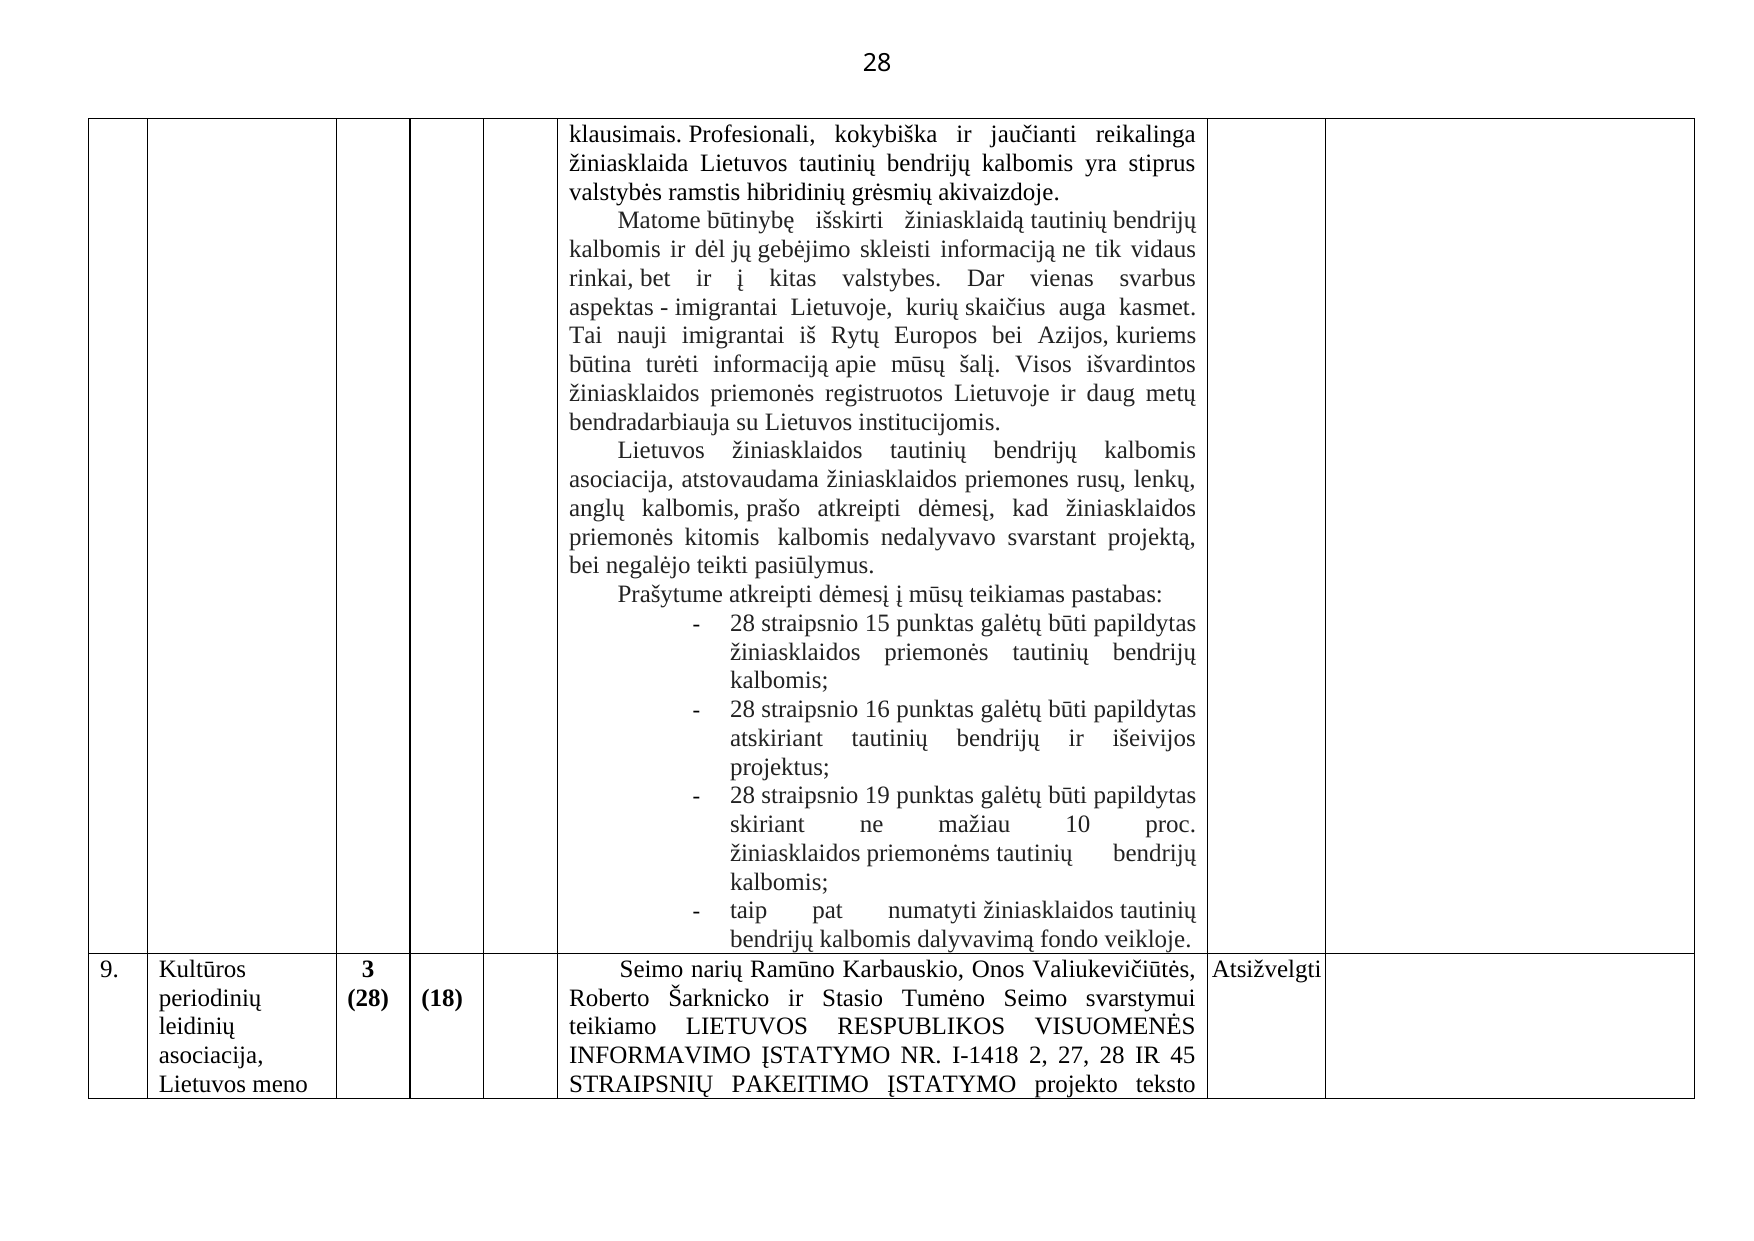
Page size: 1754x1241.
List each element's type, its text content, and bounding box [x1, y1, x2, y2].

table_cell [484, 954, 557, 1098]
table_cell [411, 119, 483, 953]
table_cell [1326, 119, 1694, 953]
table_cell (18) [411, 954, 483, 1098]
table_cell [89, 119, 147, 953]
table_cell 3 (28) [337, 954, 409, 1098]
table_cell [484, 119, 557, 953]
table_cell Seimo narių Ramūno Karbauskio, Onos Valiukevičiūtės, Roberto Šarknicko ir Stasio Tumėno Seimo svarstymui teikiamo LIETUVOS RESPUBLIKOS VISUOMENĖS INFORMAVIMO ĮSTATYMO NR. I-1418 2, 27, 28 IR 45 STRAIPSNIŲ PAKEITIMO ĮSTATYMO projekto teksto [558, 954, 1207, 1098]
table_cell [148, 119, 336, 953]
table_cell Atsižvelgti [1208, 954, 1325, 1098]
table_cell [1208, 119, 1325, 953]
table_cell [1326, 954, 1694, 1098]
table_cell [337, 119, 409, 953]
table_cell 9. [89, 954, 147, 1098]
table_cell Kultūros periodinių leidinių asociacija, Lietuvos meno [148, 954, 336, 1098]
table_cell klausimais. Profesionali, kokybiška ir jaučianti reikalinga žiniasklaida Lietuvos tautinių bendrijų kalbomis yra stiprus valstybės ramstis hibridinių grėsmių akivaizdoje. Matome būtinybę išskirti žiniasklaidą tautinių bendrijų kalbomis ir dėl jų gebėjimo skleisti informaciją ne tik vidaus rinkai, bet ir į kitas valstybes. Dar vienas svarbus aspektas - imigrantai Lietuvoje, kurių skaičius auga kasmet. Tai nauji imigrantai iš Rytų Europos bei Azijos, kuriems būtina turėti informaciją apie mūsų šalį. Visos išvardintos žiniasklaidos priemonės registruotos Lietuvoje ir daug metų bendradarbiauja su Lietuvos institucijomis. Lietuvos žiniasklaidos tautinių bendrijų kalbomis asociacija, atstovaudama žiniasklaidos priemones rusų, lenkų, anglų kalbomis, prašo atkreipti dėmesį, kad žiniasklaidos priemonės kitomis kalbomis nedalyvavo svarstant projektą, bei negalėjo teikti pasiūlymus. Prašytume atkreipti dėmesį į mūsų teikiamas pastabas: 28 straipsnio 15 punktas galėtų būti papildytas žiniasklaidos priemonės tautinių bendrijų kalbomis; 28 straipsnio 16 punktas galėtų būti papildytas atskiriant tautinių bendrijų ir išeivijos projektus; 28 straipsnio 19 punktas galėtų būti papildytas skiriant ne mažiau 10 proc. žiniasklaidos priemonėms tautinių bendrijų kalbomis; taip pat numatyti žiniasklaidos tautinių bendrijų kalbomis dalyvavimą fondo veikloje. [558, 119, 1207, 953]
